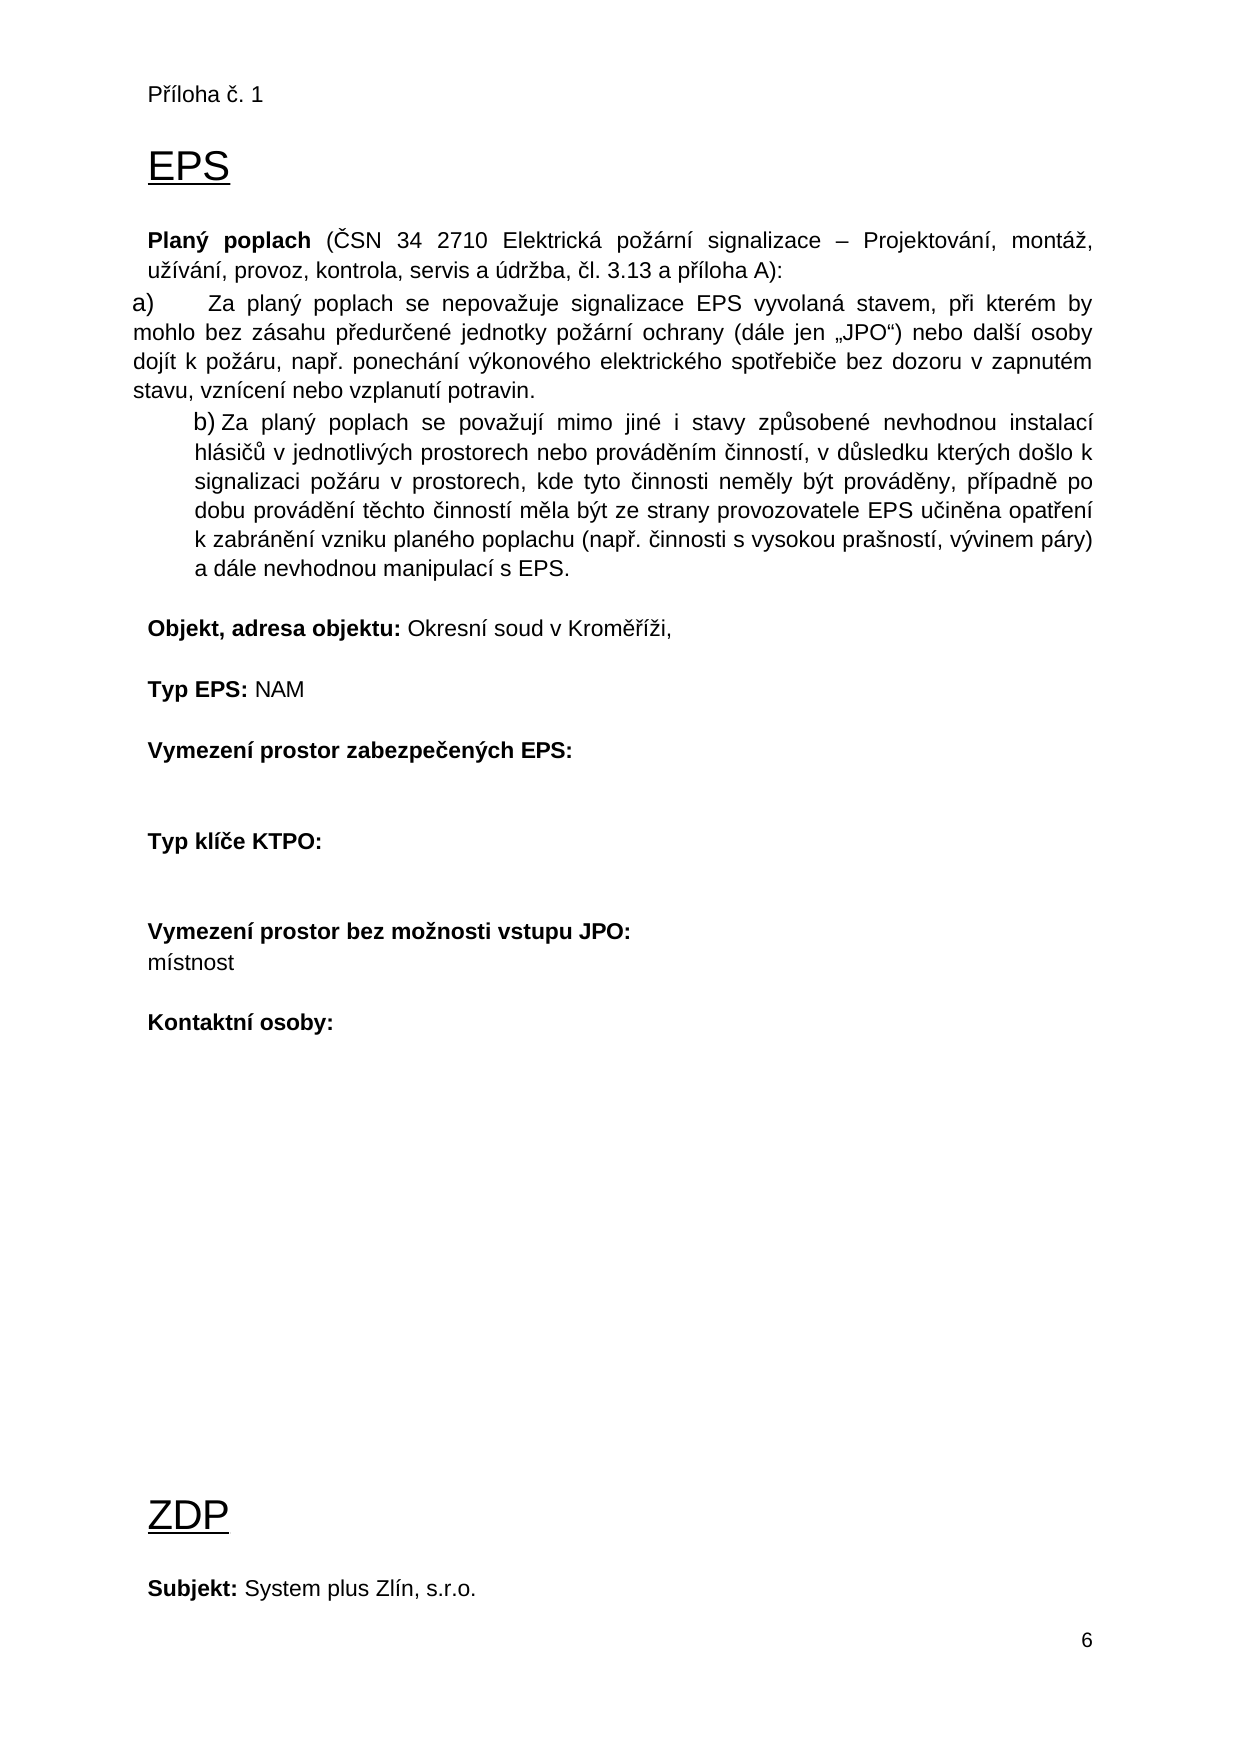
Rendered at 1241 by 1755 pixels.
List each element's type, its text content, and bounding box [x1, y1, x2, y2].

text Objekt, adresa objektu: Okresní soud v Kroměříži, [147, 615, 1108, 642]
list Za planý poplach se považují mimo jiné i stavy způsobené nevhodnou instalací hlásičů v jednotlivých prostorech nebo prováděním činností, v důsledku kterých došlo k signalizaci požáru v prostorech, kde tyto činnosti neměly být prováděny, případně po dobu provádění těchto činností měla být ze strany provozovatele EPS učiněna opatření k zabránění vzniku planého poplachu (např. činnosti s vysokou prašností, vývinem páry) a dále nevhodnou manipulací s EPS. [193, 407, 1093, 582]
subtitle Vymezení prostor zabezpečených EPS: [147, 737, 1108, 763]
text Subjekt: System plus Zlín, s.r.o. [147, 1575, 1108, 1602]
subtitle EPS [147, 142, 1108, 189]
text Typ EPS: NAM [147, 676, 1108, 702]
text Planý poplach (ČSN 34 2710 Elektrická požární signalizace – Projektování, montáž, užívání, provoz, kontrola, servis a údržba, čl. 3.13 a příloha A): [147, 227, 1093, 284]
subtitle Kontaktní osoby: [147, 1009, 1108, 1036]
text Příloha č. 1 [147, 81, 1108, 107]
text místnost [147, 949, 1108, 975]
subtitle ZDP [147, 1490, 1108, 1538]
list Za planý poplach se nepovažuje signalizace EPS vyvolaná stavem, při kterém by mohlo bez zásahu předurčené jednotky požární ochrany (dále jen „JPO“) nebo další osoby dojít k požáru, např. ponechání výkonového elektrického spotřebiče bez dozoru v zapnutém stavu, vznícení nebo vzplanutí potravin. [132, 287, 1093, 404]
subtitle Typ klíče KTPO: [147, 828, 1108, 854]
subtitle Vymezení prostor bez možnosti vstupu JPO: [147, 918, 1108, 945]
